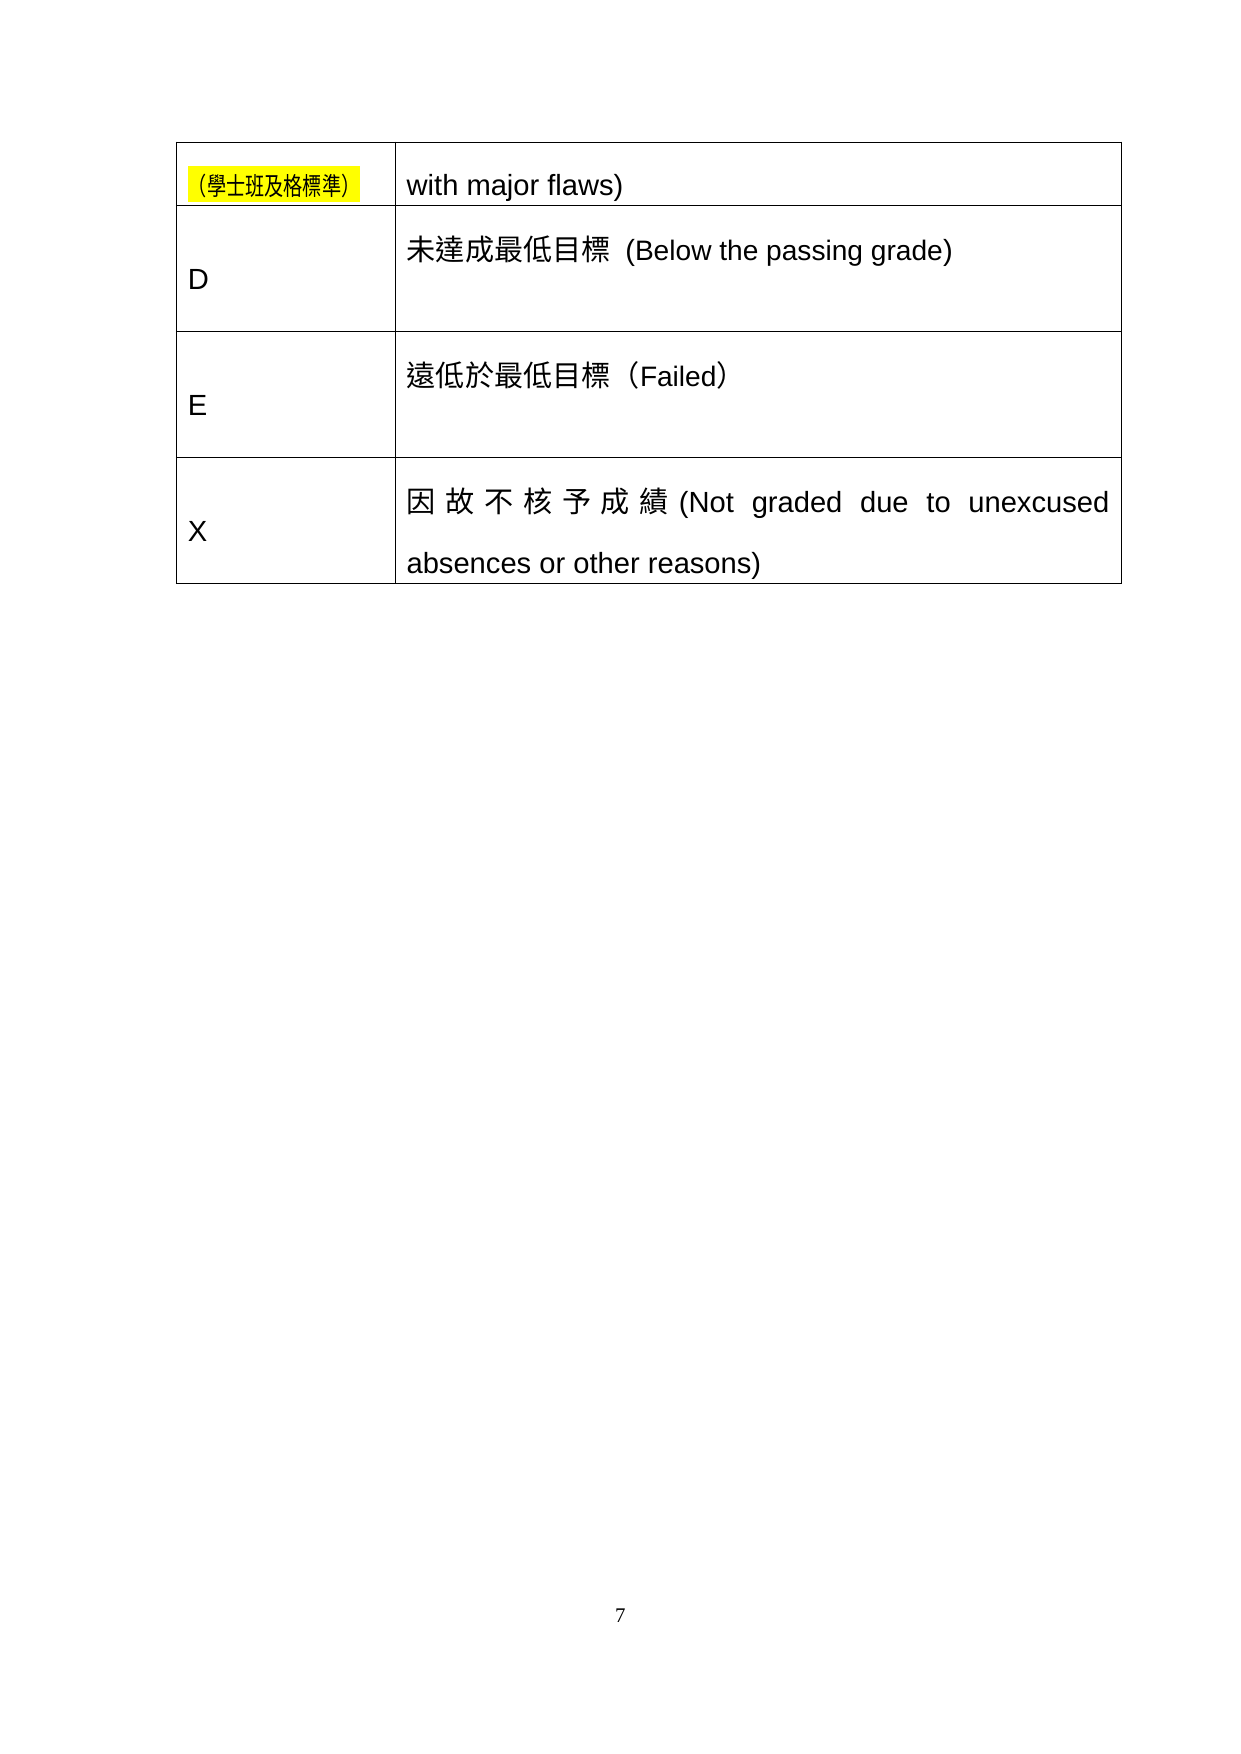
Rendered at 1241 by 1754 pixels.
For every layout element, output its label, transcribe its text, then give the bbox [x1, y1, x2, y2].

table_cell 遠低於最低目標（Failed） [396, 332, 1121, 457]
table_cell X [177, 458, 395, 583]
table_cell 未達成最低目標 (Below the passing grade) [396, 206, 1121, 331]
table_cell E [177, 332, 395, 457]
table_cell 因故不核予成績(Not graded due to unexcused absences or other reasons) [396, 458, 1121, 583]
table_cell with major flaws) [396, 143, 1121, 205]
table_cell D [177, 206, 395, 331]
table_cell （學士班及格標準） [177, 143, 395, 205]
